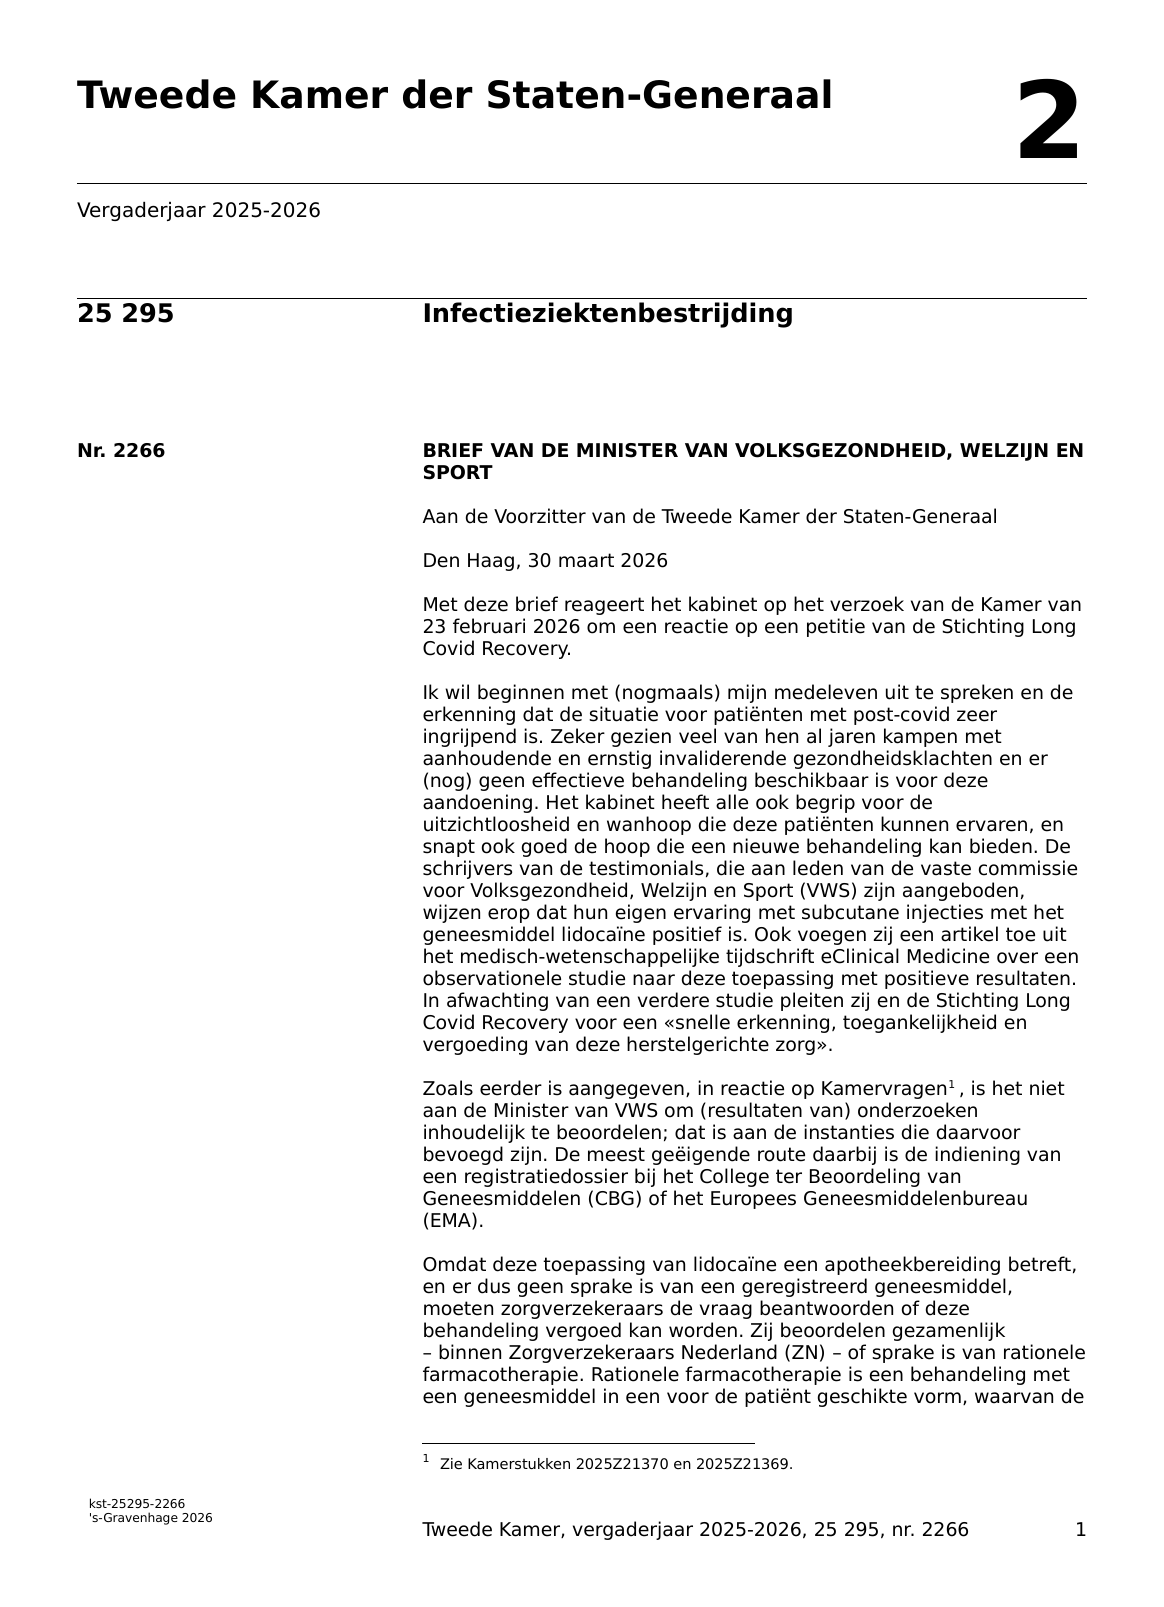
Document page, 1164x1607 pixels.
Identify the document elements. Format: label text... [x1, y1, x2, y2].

table_header Tweede Kamer der Staten-Generaal [77, 59, 886, 183]
text Omdat deze toepassing van lidocaïne een apotheekbereiding betreft, en er dus geen sprake is van een geregistreerd geneesmiddel, moeten zorgverzekeraars de vraag beantwoorden of deze behandeling vergoed kan worden. Zij beoordelen gezamenlijk – binnen Zorgverzekeraars Nederland (ZN) – of sprake is van rationele farmacotherapie. Rationele farmacotherapie is een behandeling met een geneesmiddel in een voor de patiënt geschikte vorm, waarvan de [422, 1254, 1087, 1408]
text kst-25295-2266 [88, 1497, 323, 1511]
subtitle 25 295 Infectieziektenbestrijding [77, 299, 1087, 329]
table_cell Vergaderjaar 2025-2026 [77, 184, 1087, 298]
text Zie Kamerstukken 2025Z21370 en 2025Z21369. [422, 1452, 1087, 1474]
text Met deze brief reageert het kabinet op het verzoek van de Kamer van 23 februari 2026 om een reactie op een petitie van de Stichting Long Covid Recovery. [422, 594, 1087, 660]
subtitle Nr. 2266 BRIEF VAN DE MINISTER VAN VOLKSGEZONDHEID, WELZIJN EN SPORT [77, 440, 1087, 484]
text 's-Gravenhage 2026 [88, 1511, 323, 1525]
table_header 2 [886, 59, 1087, 183]
text Zoals eerder is aangegeven, in reactie op Kamervragen, is het niet aan de Minister van VWS om (resultaten van) onderzoeken inhoudelijk te beoordelen; dat is aan de instanties die daarvoor bevoegd zijn. De meest geëigende route daarbij is de indiening van een registratiedossier bij het College ter Beoordeling van Geneesmiddelen (CBG) of het Europees Geneesmiddelenbureau (EMA). [422, 1078, 1087, 1232]
text Aan de Voorzitter van de Tweede Kamer der Staten-Generaal [422, 506, 1087, 528]
text Den Haag, 30 maart 2026 [422, 550, 1087, 572]
text Ik wil beginnen met (nogmaals) mijn medeleven uit te spreken en de erkenning dat de situatie voor patiënten met post-covid zeer ingrijpend is. Zeker gezien veel van hen al jaren kampen met aanhoudende en ernstig invaliderende gezondheidsklachten en er (nog) geen effectieve behandeling beschikbaar is voor deze aandoening. Het kabinet heeft alle ook begrip voor de uitzichtloosheid en wanhoop die deze patiënten kunnen ervaren, en snapt ook goed de hoop die een nieuwe behandeling kan bieden. De schrijvers van de testimonials, die aan leden van de vaste commissie voor Volksgezondheid, Welzijn en Sport (VWS) zijn aangeboden, wijzen erop dat hun eigen ervaring met subcutane injecties met het geneesmiddel lidocaïne positief is. Ook voegen zij een artikel toe uit het medisch-wetenschappelijke tijdschrift eClinical Medicine over een observationele studie naar deze toepassing met positieve resultaten. In afwachting van een verdere studie pleiten zij en de Stichting Long Covid Recovery voor een «snelle erkenning, toegankelijkheid en vergoeding van deze herstelgerichte zorg». [422, 682, 1087, 1056]
